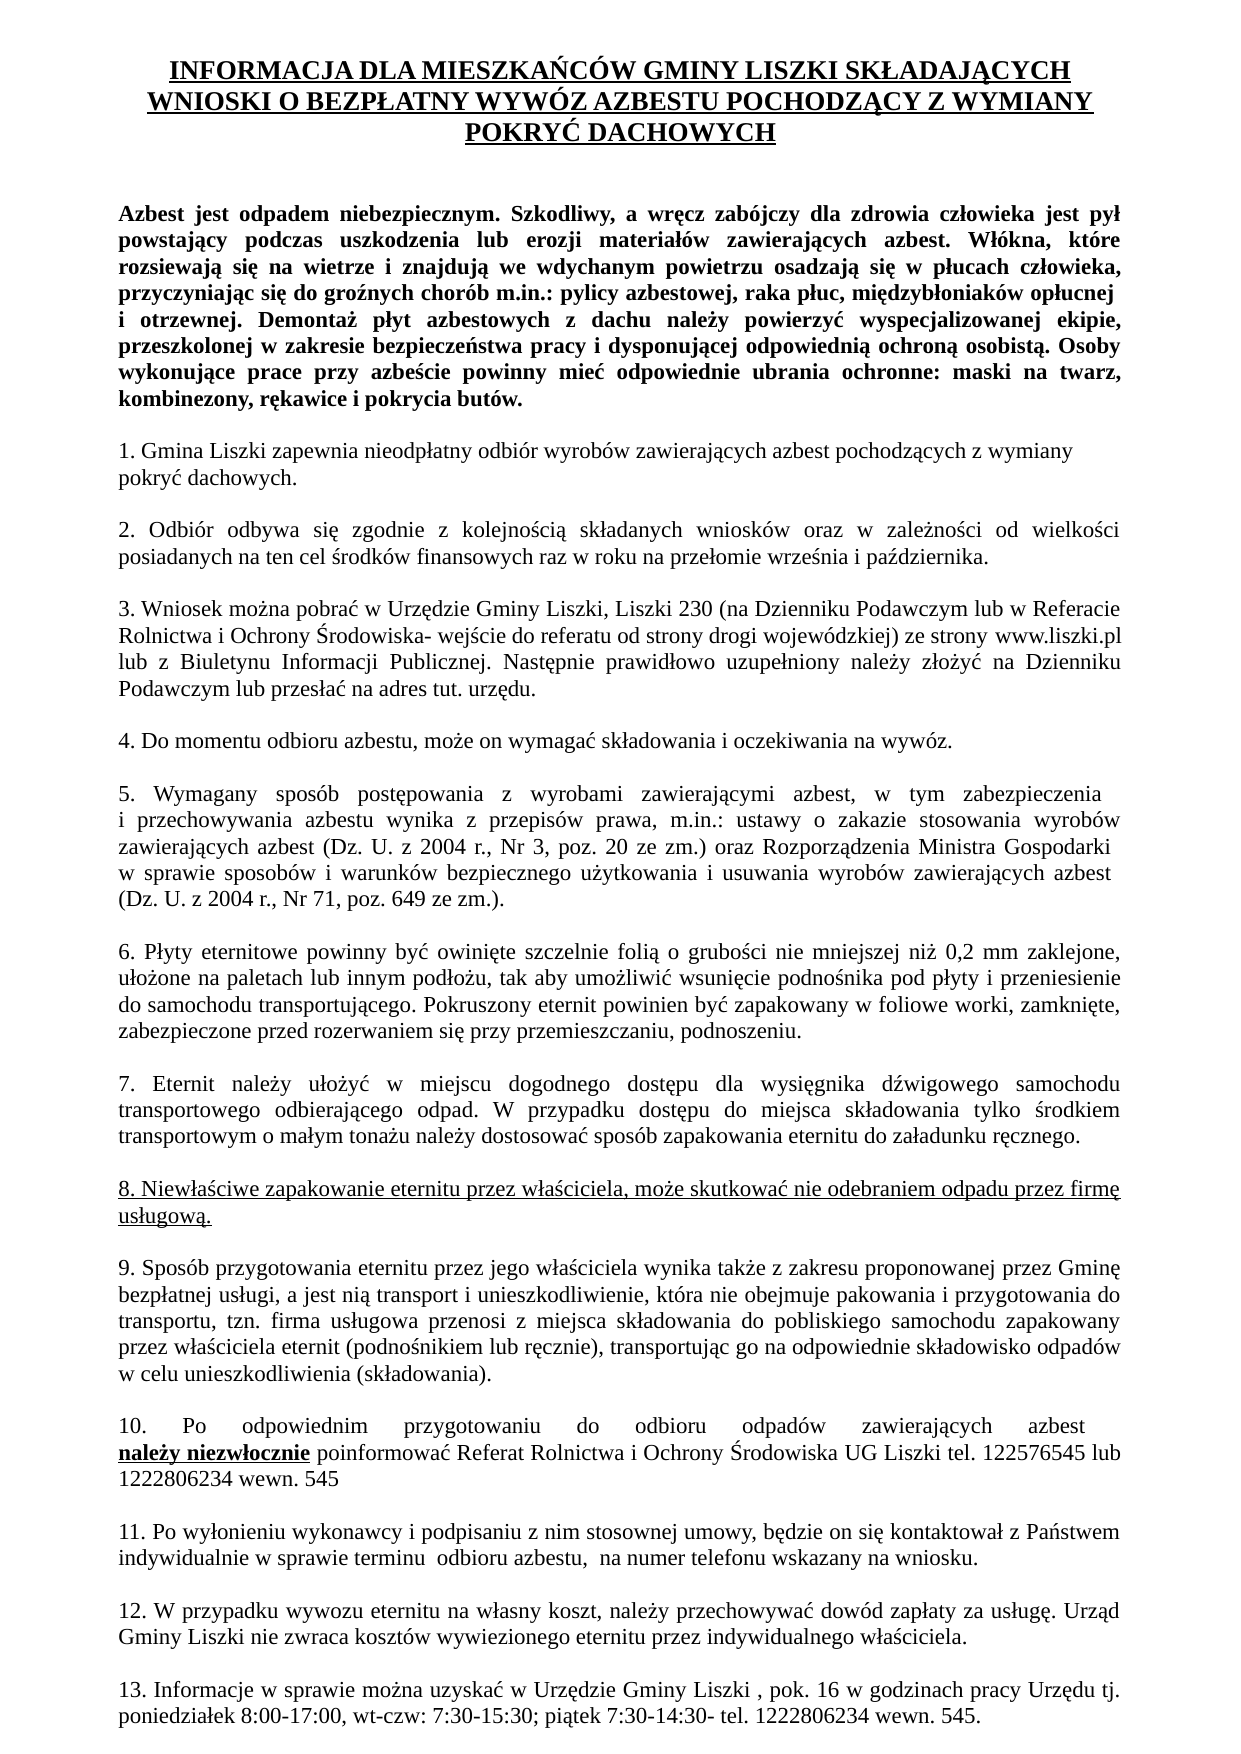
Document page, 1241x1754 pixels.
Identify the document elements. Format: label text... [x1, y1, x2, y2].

text 2. Odbiór odbywa się zgodnie z kolejnością składanych wniosków oraz w zależności od wielkości posiadanych na ten cel środków finansowych raz w roku na przełomie września i października. [118, 516, 1122, 569]
text 11. Po wyłonieniu wykonawcy i podpisaniu z nim stosownej umowy, będzie on się kontaktował z Państwem indywidualnie w sprawie terminu odbioru azbestu, na numer telefonu wskazany na wniosku. [118, 1518, 1122, 1571]
text 8. Niewłaściwe zapakowanie eternitu przez właściciela, może skutkować nie odebraniem odpadu przez firmę usługową. [118, 1175, 1122, 1228]
text 7. Eternit należy ułożyć w miejscu dogodnego dostępu dla wysięgnika dźwigowego samochodu transportowego odbierającego odpad. W przypadku dostępu do miejsca składowania tylko środkiem transportowym o małym tonażu należy dostosować sposób zapakowania eternitu do załadunku ręcznego. [118, 1070, 1122, 1149]
text 6. Płyty eternitowe powinny być owinięte szczelnie folią o grubości nie mniejszej niż 0,2 mm zaklejone, ułożone na paletach lub innym podłożu, tak aby umożliwić wsunięcie podnośnika pod płyty i przeniesienie do samochodu transportującego. Pokruszony eternit powinien być zapakowany w foliowe worki, zamknięte, zabezpieczone przed rozerwaniem się przy przemieszczaniu, podnoszeniu. [118, 938, 1122, 1043]
text 5. Wymagany sposób postępowania z wyrobami zawierającymi azbest, w tym zabezpieczenia i przechowywania azbestu wynika z przepisów prawa, m.in.: ustawy o zakazie stosowania wyrobów zawierających azbest (Dz. U. z 2004 r., Nr 3, poz. 20 ze zm.) oraz Rozporządzenia Ministra Gospodarki w sprawie sposobów i warunków bezpiecznego użytkowania i usuwania wyrobów zawierających azbest (Dz. U. z 2004 r., Nr 71, poz. 649 ze zm.). [118, 780, 1122, 912]
text 1. Gmina Liszki zapewnia nieodpłatny odbiór wyrobów zawierających azbest pochodzących z wymiany pokryć dachowych. [118, 437, 1122, 490]
text 9. Sposób przygotowania eternitu przez jego właściciela wynika także z zakresu proponowanej przez Gminę bezpłatnej usługi, a jest nią transport i unieszkodliwienie, która nie obejmuje pakowania i przygotowania do transportu, tzn. firma usługowa przenosi z miejsca składowania do pobliskiego samochodu zapakowany przez właściciela eternit (podnośnikiem lub ręcznie), transportując go na odpowiednie składowisko odpadów w celu unieszkodliwienia (składowania). [118, 1254, 1122, 1386]
text 10. Po odpowiednim przygotowaniu do odbioru odpadów zawierających azbest należy niezwłocznie poinformować Referat Rolnictwa i Ochrony Środowiska UG Liszki tel. 122576545 lub 1222806234 wewn. 545 [118, 1412, 1122, 1492]
text 4. Do momentu odbioru azbestu, może on wymagać składowania i oczekiwania na wywóz. [118, 727, 1122, 754]
text Azbest jest odpadem niebezpiecznym. Szkodliwy, a wręcz zabójczy dla zdrowia człowieka jest pył powstający podczas uszkodzenia lub erozji materiałów zawierających azbest. Włókna, które rozsiewają się na wietrze i znajdują we wdychanym powietrzu osadzają się w płucach człowieka, przyczyniając się do groźnych chorób m.in.: pylicy azbestowej, raka płuc, międzybłoniaków opłucnej i otrzewnej. Demontaż płyt azbestowych z dachu należy powierzyć wyspecjalizowanej ekipie, przeszkolonej w zakresie bezpieczeństwa pracy i dysponującej odpowiednią ochroną osobistą. Osoby wykonujące prace przy azbeście powinny mieć odpowiednie ubrania ochronne: maski na twarz, kombinezony, rękawice i pokrycia butów. [118, 200, 1122, 411]
text 13. Informacje w sprawie można uzyskać w Urzędzie Gminy Liszki , pok. 16 w godzinach pracy Urzędu tj. poniedziałek 8:00-17:00, wt-czw: 7:30-15:30; piątek 7:30-14:30- tel. 1222806234 wewn. 545. [118, 1676, 1122, 1729]
text 12. W przypadku wywozu eternitu na własny koszt, należy przechowywać dowód zapłaty za usługę. Urząd Gminy Liszki nie zwraca kosztów wywiezionego eternitu przez indywidualnego właściciela. [118, 1597, 1122, 1650]
text 3. Wniosek można pobrać w Urzędzie Gminy Liszki, Liszki 230 (na Dzienniku Podawczym lub w Referacie Rolnictwa i Ochrony Środowiska- wejście do referatu od strony drogi wojewódzkiej) ze strony www.liszki.pl lub z Biuletynu Informacji Publicznej. Następnie prawidłowo uzupełniony należy złożyć na Dzienniku Podawczym lub przesłać na adres tut. urzędu. [118, 596, 1122, 701]
text INFORMACJA DLA MIESZKAŃCÓW GMINY LISZKI SKŁADAJĄCYCH WNIOSKI O BEZPŁATNY WYWÓZ AZBESTU POCHODZĄCY Z WYMIANY POKRYĆ DACHOWYCH [118, 54, 1122, 147]
